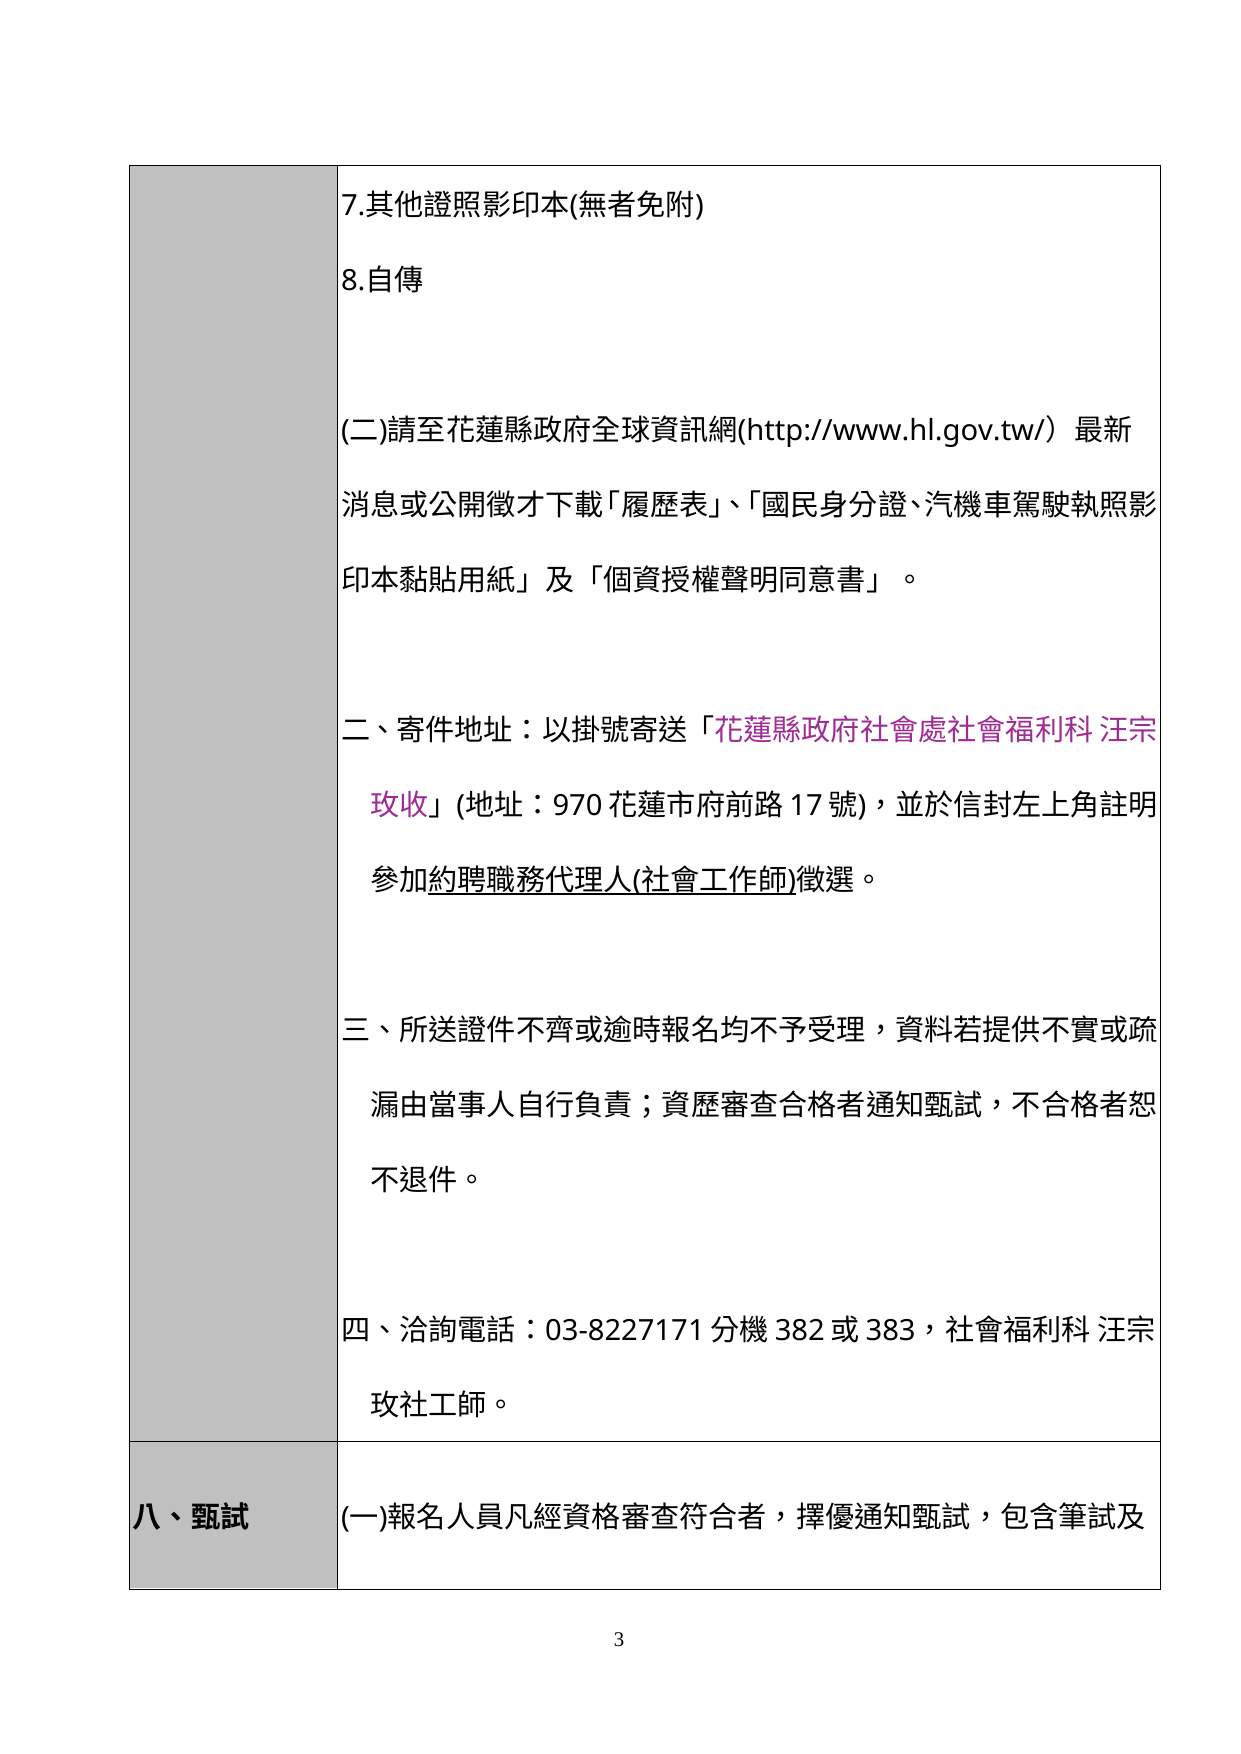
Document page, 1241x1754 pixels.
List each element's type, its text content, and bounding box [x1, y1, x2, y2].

table_cell [130, 166, 337, 1441]
table_cell 7.其他證照影印本(無者免附) 8.自傳 (二)請至花蓮縣政府全球資訊網(http://www.hl.gov.tw/）最新消息或公開徵才下載「履歷表」、「國民身分證、汽機車駕駛執照影印本黏貼用紙」及「個資授權聲明同意書」。 二、寄件地址：以掛號寄送「花蓮縣政府社會處社會福利科 汪宗玫收」(地址：970花蓮市府前路17號)，並於信封左上角註明參加約聘職務代理人(社會工作師)徵選。 三、所送證件不齊或逾時報名均不予受理，資料若提供不實或疏漏由當事人自行負責；資歷審查合格者通知甄試，不合格者恕不退件。 四、洽詢電話：03-8227171分機382或383，社會福利科 汪宗玫社工師。 [338, 166, 1160, 1441]
table_cell (一)報名人員凡經資格審查符合者，擇優通知甄試，包含筆試及 [338, 1442, 1160, 1588]
table_cell 八、甄試 [130, 1442, 337, 1588]
